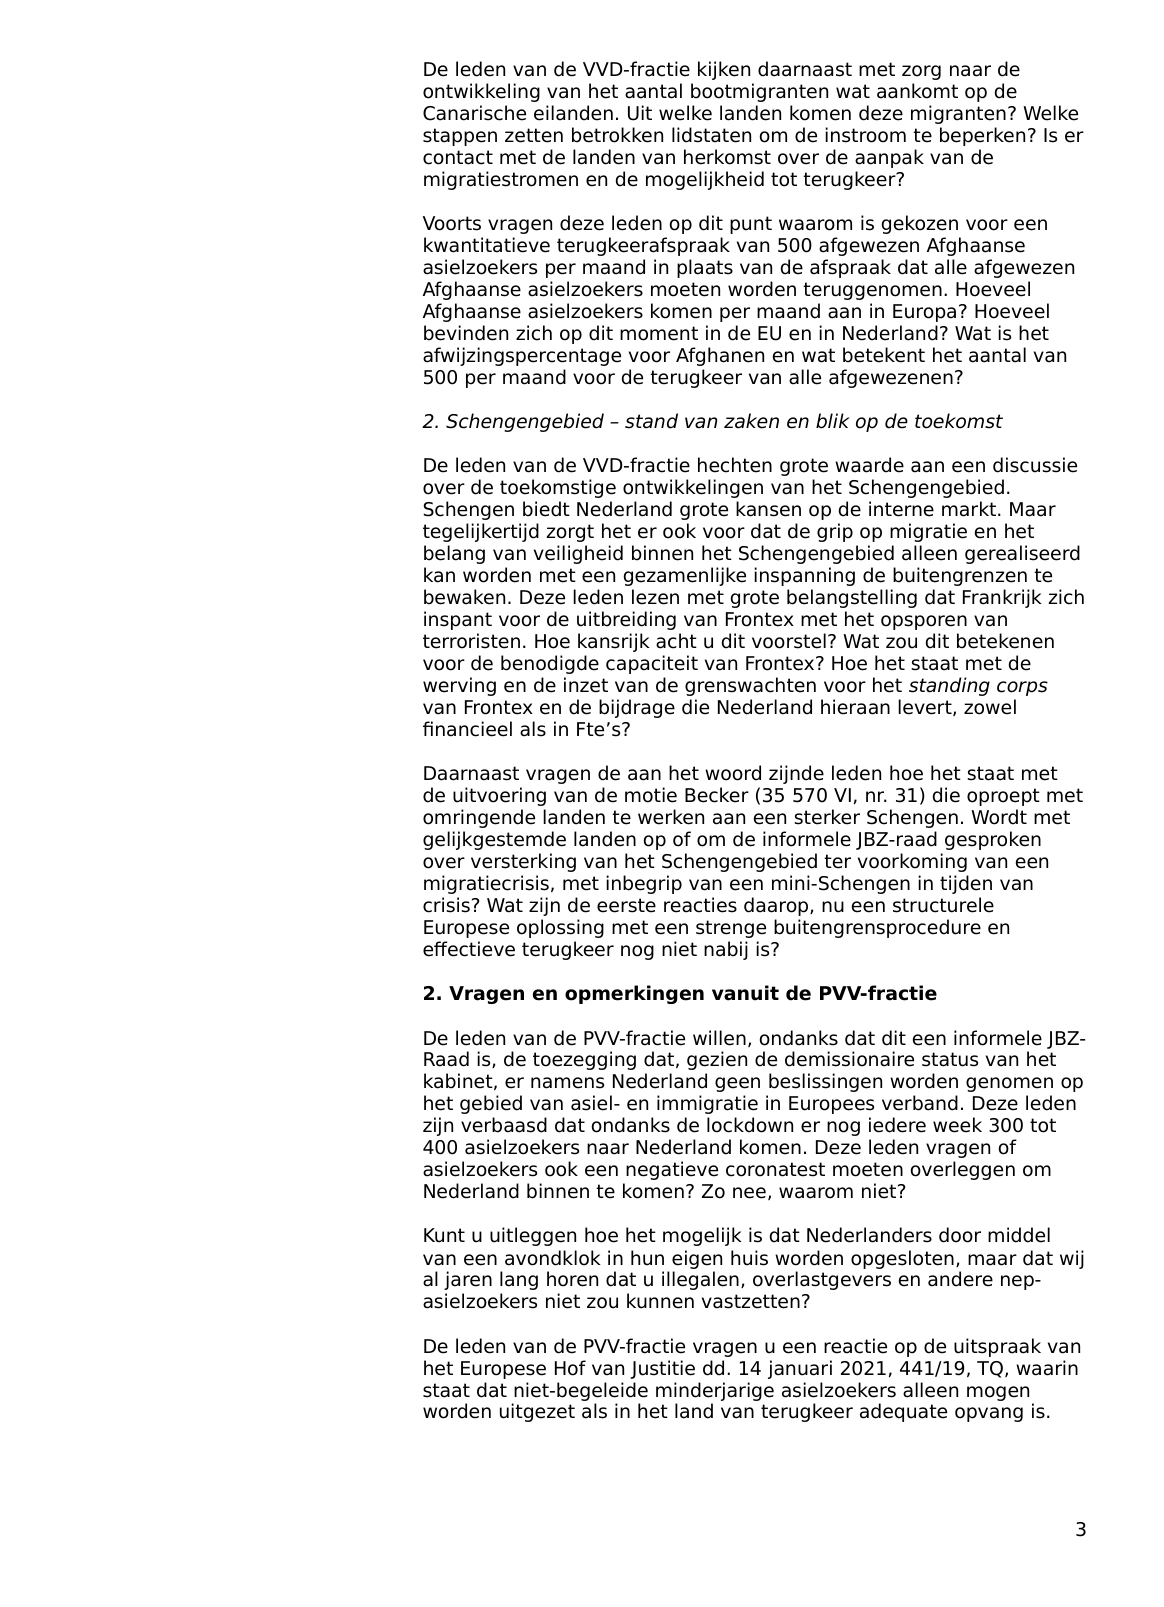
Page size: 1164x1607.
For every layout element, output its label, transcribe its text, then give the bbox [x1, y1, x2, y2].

text De leden van de PVV-fractie vragen u een reactie op de uitspraak van het Europese Hof van Justitie dd. 14 januari 2021, 441/19, TQ, waarin staat dat niet-begeleide minderjarige asielzoekers alleen mogen worden uitgezet als in het land van terugkeer adequate opvang is. [422, 1336, 1087, 1423]
subtitle 2. Vragen en opmerkingen vanuit de PVV-fractie [422, 983, 1087, 1005]
text De leden van de VVD-fractie hechten grote waarde aan een discussie over de toekomstige ontwikkelingen van het Schengengebied. Schengen biedt Nederland grote kansen op de interne markt. Maar tegelijkertijd zorgt het er ook voor dat de grip op migratie en het belang van veiligheid binnen het Schengengebied alleen gerealiseerd kan worden met een gezamenlijke inspanning de buitengrenzen te bewaken. Deze leden lezen met grote belangstelling dat Frankrijk zich inspant voor de uitbreiding van Frontex met het opsporen van terroristen. Hoe kansrijk acht u dit voorstel? Wat zou dit betekenen voor de benodigde capaciteit van Frontex? Hoe het staat met de werving en de inzet van de grenswachten voor het standing corps van Frontex en de bijdrage die Nederland hieraan levert, zowel financieel als in Fte’s? [422, 455, 1087, 741]
text De leden van de PVV-fractie willen, ondanks dat dit een informele JBZ-Raad is, de toezegging dat, gezien de demissionaire status van het kabinet, er namens Nederland geen beslissingen worden genomen op het gebied van asiel- en immigratie in Europees verband. Deze leden zijn verbaasd dat ondanks de lockdown er nog iedere week 300 tot 400 asielzoekers naar Nederland komen. Deze leden vragen of asielzoekers ook een negatieve coronatest moeten overleggen om Nederland binnen te komen? Zo nee, waarom niet? [422, 1027, 1087, 1203]
text De leden van de VVD-fractie kijken daarnaast met zorg naar de ontwikkeling van het aantal bootmigranten wat aankomt op de Canarische eilanden. Uit welke landen komen deze migranten? Welke stappen zetten betrokken lidstaten om de instroom te beperken? Is er contact met de landen van herkomst over de aanpak van de migratiestromen en de mogelijkheid tot terugkeer? [422, 59, 1087, 191]
text Daarnaast vragen de aan het woord zijnde leden hoe het staat met de uitvoering van de motie Becker (35 570 VI, nr. 31) die oproept met omringende landen te werken aan een sterker Schengen. Wordt met gelijkgestemde landen op of om de informele JBZ-raad gesproken over versterking van het Schengengebied ter voorkoming van een migratiecrisis, met inbegrip van een mini-Schengen in tijden van crisis? Wat zijn de eerste reacties daarop, nu een structurele Europese oplossing met een strenge buitengrensprocedure en effectieve terugkeer nog niet nabij is? [422, 763, 1087, 961]
text Voorts vragen deze leden op dit punt waarom is gekozen voor een kwantitatieve terugkeerafspraak van 500 afgewezen Afghaanse asielzoekers per maand in plaats van de afspraak dat alle afgewezen Afghaanse asielzoekers moeten worden teruggenomen. Hoeveel Afghaanse asielzoekers komen per maand aan in Europa? Hoeveel bevinden zich op dit moment in de EU en in Nederland? Wat is het afwijzingspercentage voor Afghanen en wat betekent het aantal van 500 per maand voor de terugkeer van alle afgewezenen? [422, 213, 1087, 389]
text Kunt u uitleggen hoe het mogelijk is dat Nederlanders door middel van een avondklok in hun eigen huis worden opgesloten, maar dat wij al jaren lang horen dat u illegalen, overlastgevers en andere nep-asielzoekers niet zou kunnen vastzetten? [422, 1225, 1087, 1313]
subtitle 2. Schengengebied – stand van zaken en blik op de toekomst [422, 411, 1087, 433]
